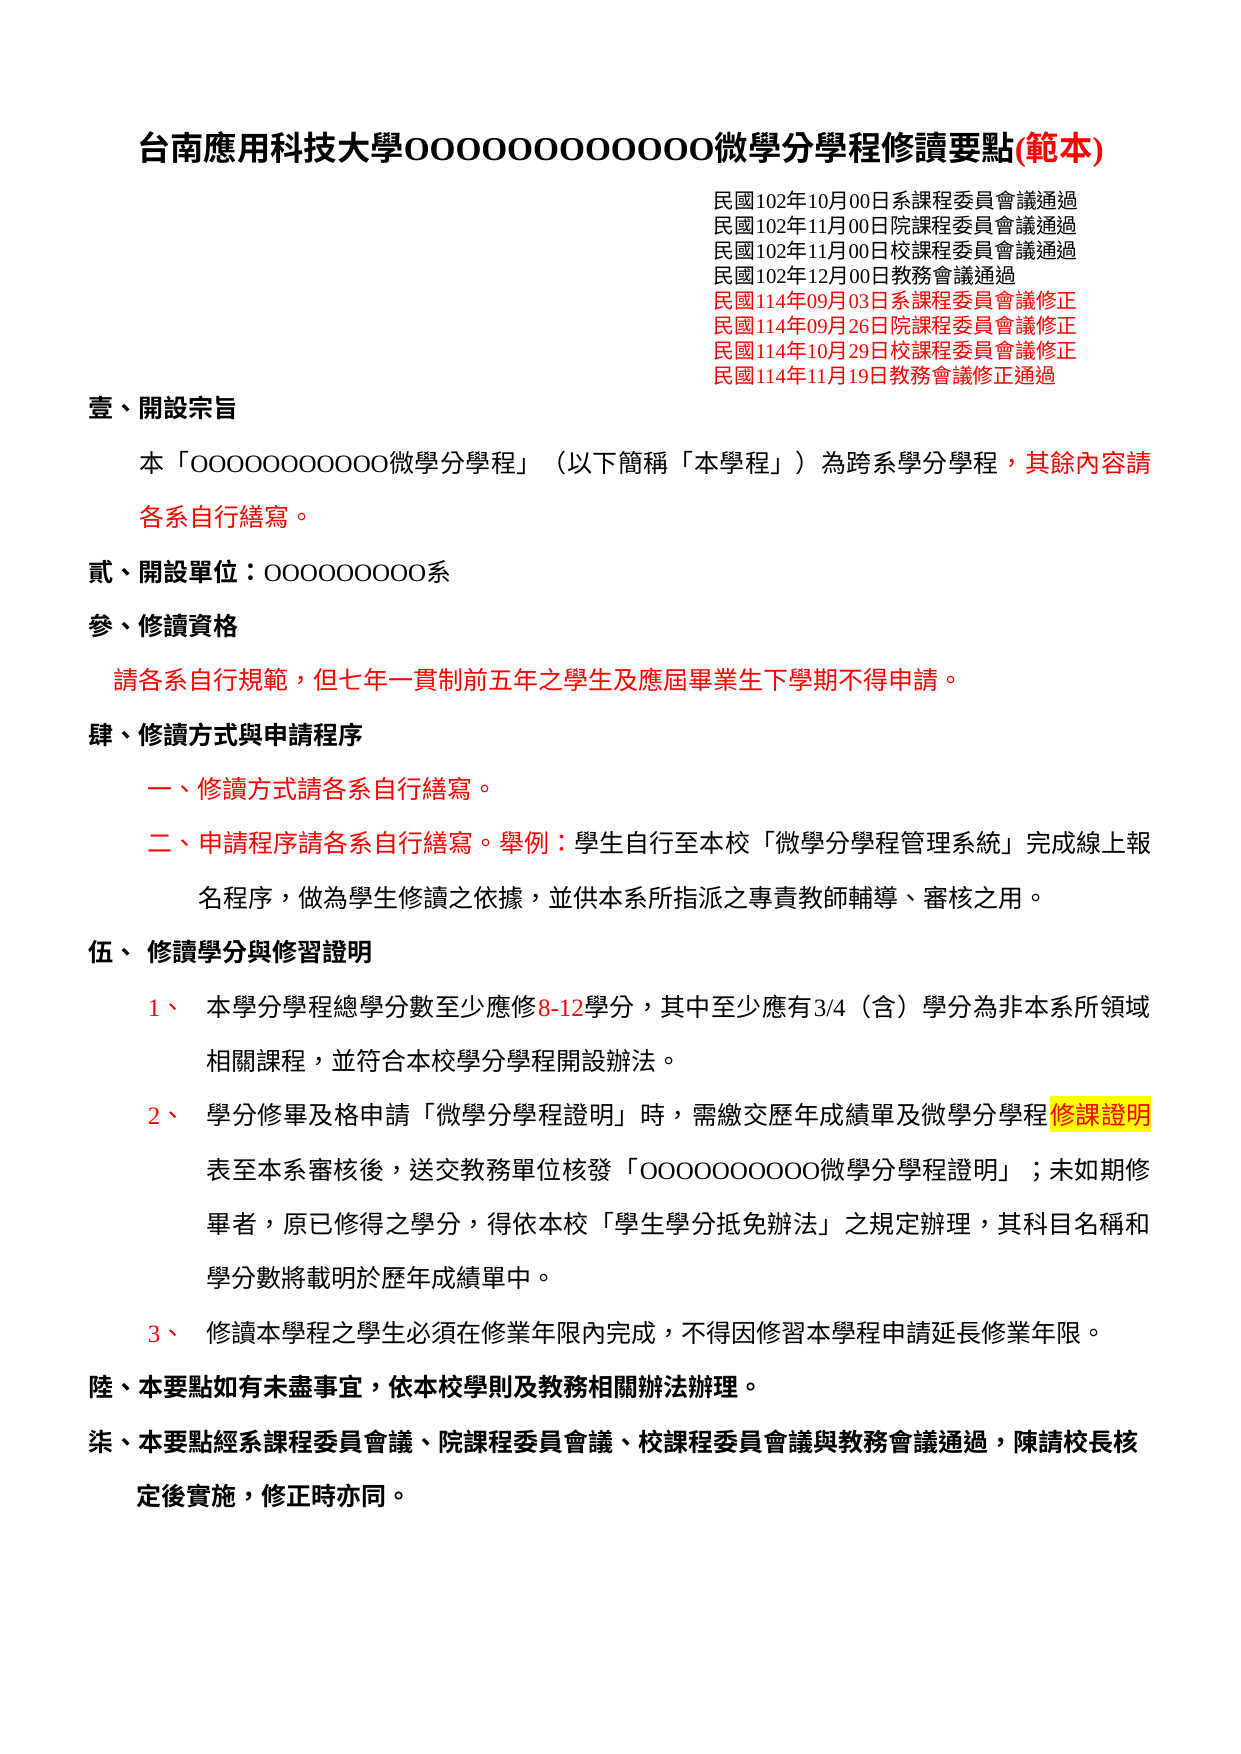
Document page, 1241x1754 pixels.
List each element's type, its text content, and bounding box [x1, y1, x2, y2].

text 請各系自行規範，但七年一貫制前五年之學生及應屆畢業生下學期不得申請。 [89, 661, 1152, 697]
list 學分修畢及格申請「微學分學程證明」時，需繳交歷年成績單及微學分學程修課證明表至本系審核後，送交教務單位核發「OOOOOOOOOO微學分學程證明」；未如期修畢者，原已修得之學分，得依本校「學生學分抵免辦法」之規定辦理，其科目名稱和學分數將載明於歷年成績單中。 [148, 1096, 1152, 1295]
text 民國102年11月00日院課程委員會議通過 [714, 214, 1152, 239]
text 肆、修讀方式與申請程序 [89, 715, 1152, 751]
text 二、申請程序請各系自行繕寫。舉例：學生自行至本校「微學分學程管理系統」完成線上報名程序，做為學生修讀之依據，並供本系所指派之專責教師輔導、審核之用。 [148, 824, 1152, 914]
text 參、修讀資格 [89, 606, 1152, 643]
text 民國102年12月00日教務會議通過 [714, 264, 1152, 289]
list 本學分學程總學分數至少應修8-12學分，其中至少應有3/4（含）學分為非本系所領域相關課程，並符合本校學分學程開設辦法。 [148, 987, 1152, 1078]
text 民國114年10月29日校課程委員會議修正 [714, 339, 1152, 364]
text 民國102年10月00日系課程委員會議通過 [714, 189, 1152, 214]
text 民國102年11月00日校課程委員會議通過 [714, 239, 1152, 264]
text 台南應用科技大學OOOOOOOOOOOO微學分學程修讀要點(範本) [89, 122, 1152, 170]
text 貳、開設單位：OOOOOOOOO系 [89, 552, 1152, 588]
text 柒、本要點經系課程委員會議、院課程委員會議、校課程委員會議與教務會議通過，陳請校長核定後實施，修正時亦同。 [89, 1422, 1152, 1513]
text 民國114年09月03日系課程委員會議修正 [714, 289, 1152, 314]
text 民國114年09月26日院課程委員會議修正 [714, 314, 1152, 339]
text 一、修讀方式請各系自行繕寫。 [148, 769, 1152, 806]
text 民國114年11月19日教務會議修正通過 [714, 364, 1152, 389]
text 壹、開設宗旨 [89, 389, 1152, 425]
list 修讀本學程之學生必須在修業年限內完成，不得因修習本學程申請延長修業年限。 [148, 1313, 1152, 1349]
text 本「OOOOOOOOOOO微學分學程」（以下簡稱「本學程」）為跨系學分學程，其餘內容請各系自行繕寫。 [139, 443, 1152, 534]
list 修讀學分與修習證明 [89, 933, 1152, 969]
text 陸、本要點如有未盡事宜，依本校學則及教務相關辦法辦理。 [89, 1368, 1152, 1404]
